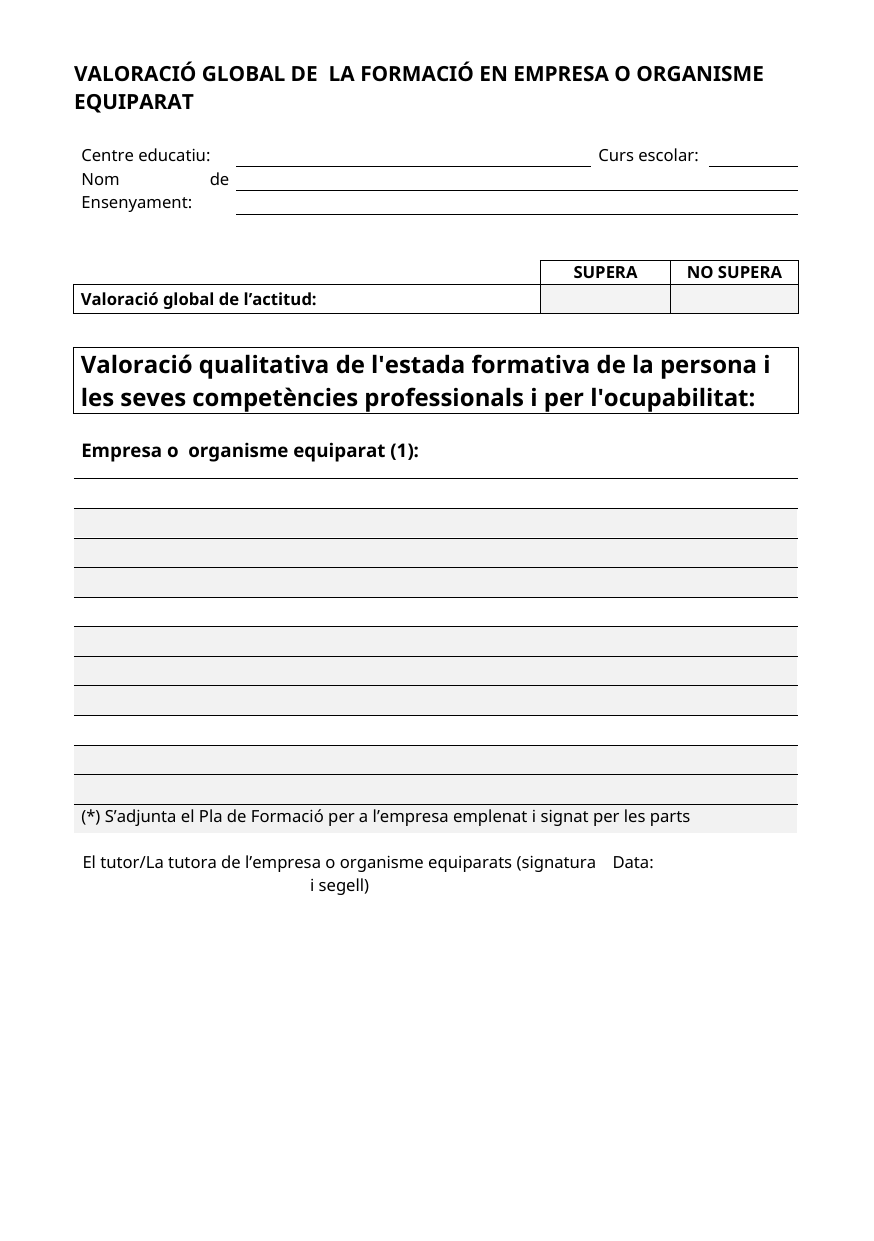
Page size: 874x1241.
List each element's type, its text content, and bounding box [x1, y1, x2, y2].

table_header Centre educatiu: [74, 143, 236, 166]
table_cell Valoració de la seva competència professional: [74, 598, 797, 626]
table_cell [74, 627, 797, 656]
table_cell [671, 285, 798, 313]
table_cell [74, 775, 797, 804]
text VALORACIÓ GLOBAL DE LA FORMACIÓ EN EMPRESA O ORGANISME EQUIPARAT [74, 59, 782, 116]
table_cell [74, 746, 797, 774]
table_cell (*) S’adjunta el Pla de Formació per a l’empresa emplenat i signat per les parts [74, 805, 797, 833]
table_cell [236, 166, 797, 190]
table_cell [74, 686, 797, 715]
table_header Valoració qualitativa de l'estada formativa de la persona i les seves competències professionals i per l'ocupabilitat: Empresa o organisme equiparat (1): [74, 348, 798, 412]
table_cell [541, 285, 670, 313]
table_header [73, 260, 540, 284]
table_cell Nom de l’alumne/a: [74, 166, 236, 190]
table_header SUPERA [541, 261, 670, 284]
table_cell [74, 539, 797, 567]
table_cell [74, 833, 797, 851]
table_cell Data: [605, 851, 797, 896]
table_cell El tutor/La tutora de l’empresa o organisme equiparats (signatura i segell) [74, 851, 605, 896]
table_cell [74, 509, 797, 537]
table_cell Ensenyament: [74, 190, 236, 213]
table_header [511, 438, 797, 478]
table_header [709, 143, 797, 166]
table_cell Valoració general de les pràctiques de l’alumne/a: [74, 479, 797, 508]
table_cell Orientacions que poden optimitzar la competència professional de l’alumne/a: [74, 716, 797, 744]
table_cell [236, 191, 797, 213]
table_cell [74, 568, 797, 597]
table_header [236, 143, 591, 166]
table_header Empresa o organisme equiparat (1): [74, 438, 511, 478]
table_header Curs escolar: [591, 143, 709, 166]
table_header NO SUPERA (3) [671, 261, 798, 284]
table_cell Valoració global de l’actitud: [74, 285, 540, 313]
table_cell [74, 657, 797, 685]
